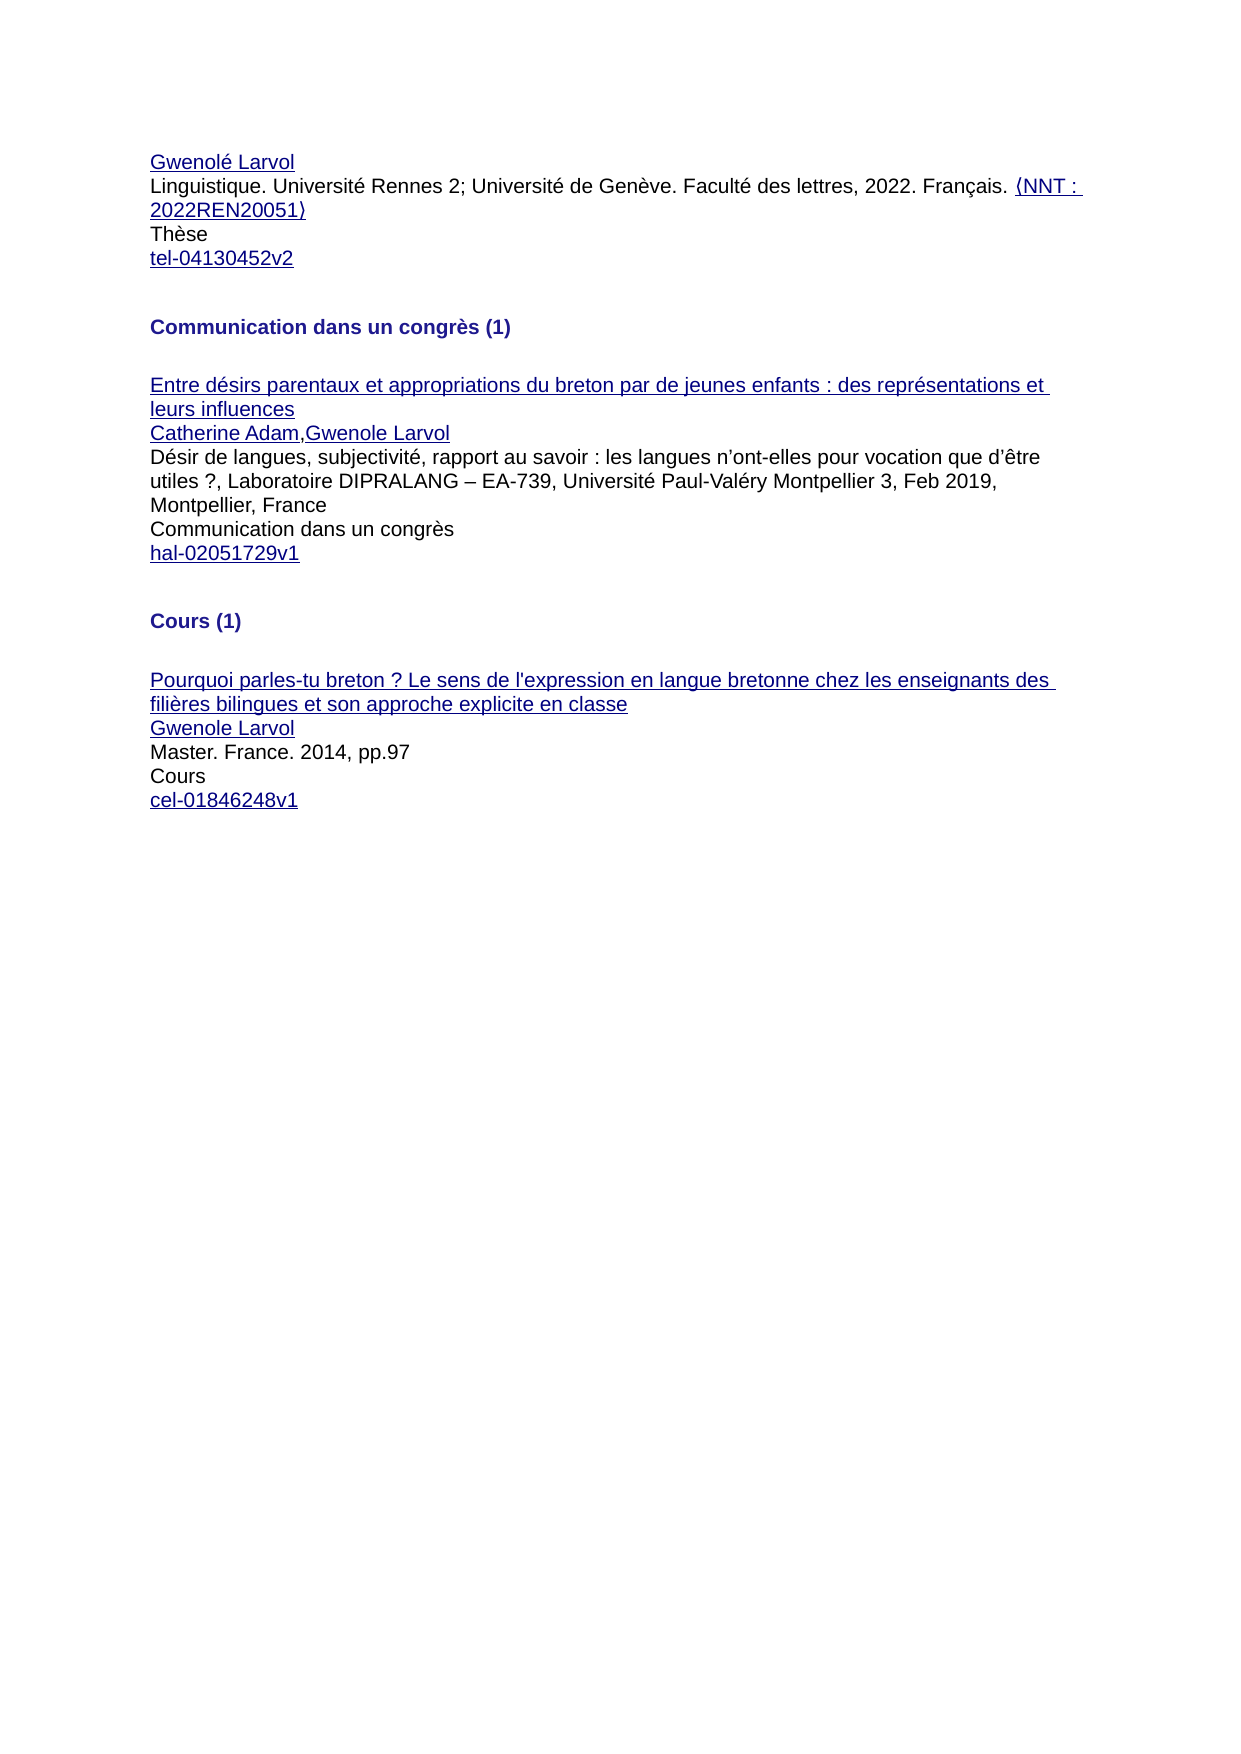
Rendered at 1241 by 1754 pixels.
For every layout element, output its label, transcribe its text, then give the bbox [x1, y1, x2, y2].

table_header Entre désirs parentaux et appropriations du breton par de jeunes enfants : des représentations et leurs influences Catherine Adam,Gwenole Larvol Désir de langues, subjectivité, rapport au savoir : les langues n’ont-elles pour vocation que d’être utiles ?, Laboratoire DIPRALANG – EA-739, Université Paul-Valéry Montpellier 3, Feb 2019, Montpellier, France Communication dans un congrès hal-02051729v1 [150, 373, 1090, 564]
subtitle Cours (1) [150, 609, 1090, 633]
table_header Pourquoi parles-tu breton ? Le sens de l'expression en langue bretonne chez les enseignants des filières bilingues et son approche explicite en classe Gwenole Larvol Master. France. 2014, pp.97 Cours cel-01846248v1 [150, 668, 1090, 811]
subtitle Communication dans un congrès (1) [150, 314, 1090, 338]
table_header Gwenolé Larvol Linguistique. Université Rennes 2; Université de Genève. Faculté des lettres, 2022. Français. ⟨NNT : 2022REN20051⟩ Thèse tel-04130452v2 [150, 150, 1090, 270]
